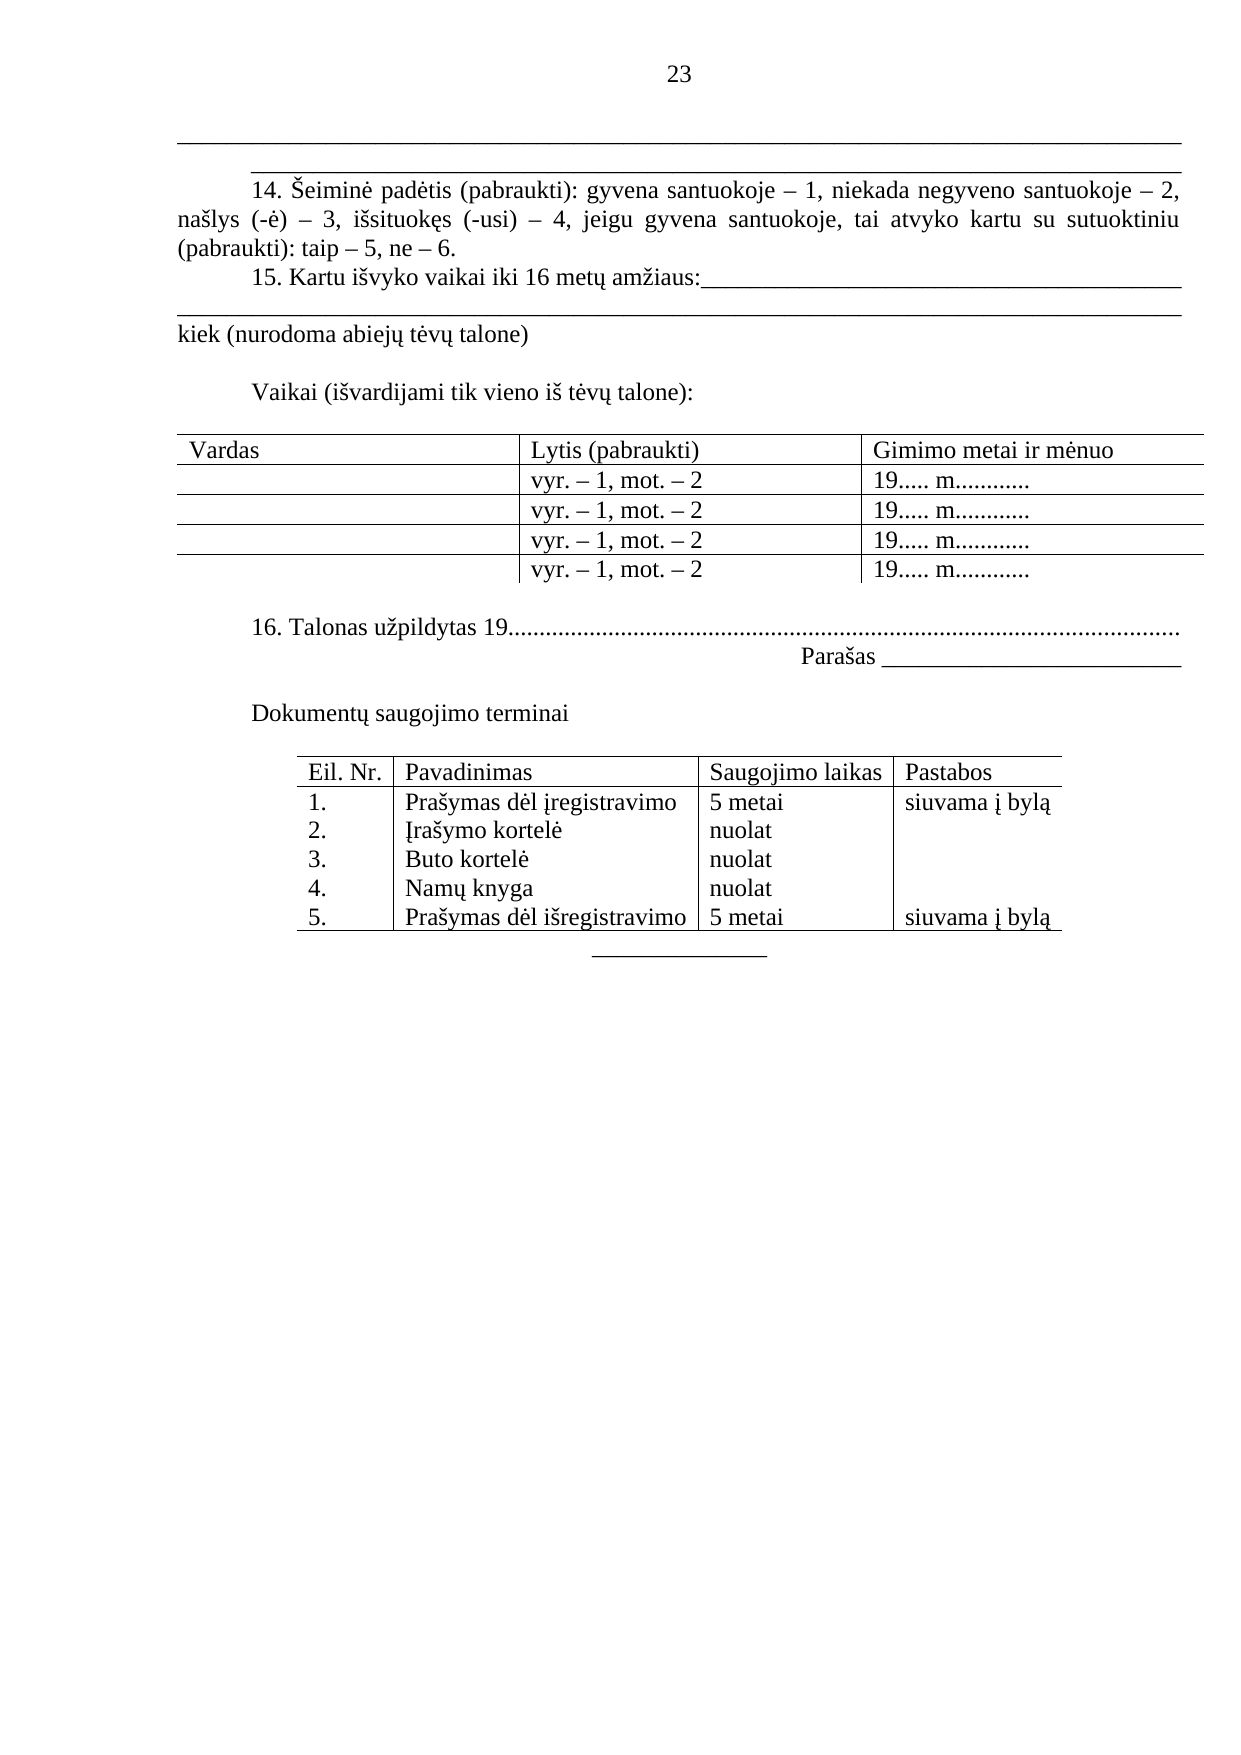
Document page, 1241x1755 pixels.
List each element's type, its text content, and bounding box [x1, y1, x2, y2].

table_cell [177, 555, 519, 583]
table_header Eil. Nr. [297, 757, 393, 786]
table_cell vyr. – 1, mot. – 2 [520, 555, 861, 583]
table_cell [177, 495, 519, 524]
table_header Lytis (pabraukti) [520, 435, 861, 464]
table_cell 19..... m............ [862, 555, 1204, 583]
table_header Vardas [177, 435, 519, 464]
table_cell 5 metai [699, 787, 893, 815]
table_header Pastabos [894, 757, 1062, 786]
table_cell 1. [297, 787, 393, 815]
table_header Saugojimo laikas [699, 757, 893, 786]
text Vaikai (išvardijami tik vieno iš tėvų talone): [177, 377, 1181, 406]
table_cell [177, 525, 519, 553]
table_cell Prašymas dėl išregistravimo [394, 902, 698, 930]
table_cell 4. [297, 873, 393, 902]
text 14. Šeiminė padėtis (pabraukti): gyvena santuokoje – 1, niekada negyveno santuokoje – 2, našlys (-ė) – 3, išsituokęs (-usi) – 4, jeigu gyvena santuokoje, tai atvyko kartu su sutuoktiniu (pabraukti): taip – 5, ne – 6. [177, 176, 1181, 262]
table_cell nuolat [699, 815, 893, 844]
table_cell vyr. – 1, mot. – 2 [520, 525, 861, 553]
table_cell siuvama į bylą [894, 787, 1062, 815]
table_header Pavadinimas [394, 757, 698, 786]
text kiek (nurodoma abiejų tėvų talone) [177, 319, 1181, 348]
text 16. Talonas užpildytas 19 [177, 612, 1181, 641]
table_cell [177, 465, 519, 494]
table_cell 5. [297, 902, 393, 930]
table_cell nuolat [699, 844, 893, 873]
table_cell Įrašymo kortelė [394, 815, 698, 844]
table_cell 3. [297, 844, 393, 873]
table_cell 19..... m............ [862, 525, 1204, 553]
table_cell vyr. – 1, mot. – 2 [520, 495, 861, 524]
text Parašas [177, 641, 1181, 669]
text Dokumentų saugojimo terminai [177, 698, 1181, 727]
table_cell nuolat [699, 873, 893, 902]
table_cell Prašymas dėl įregistravimo [394, 787, 698, 815]
table_cell siuvama į bylą [894, 902, 1062, 930]
text ______________ [177, 931, 1181, 960]
table_cell [894, 815, 1062, 844]
table_cell [894, 873, 1062, 902]
table_cell 19..... m............ [862, 465, 1204, 494]
text 15. Kartu išvyko vaikai iki 16 metų amžiaus: [177, 262, 1181, 291]
table_cell vyr. – 1, mot. – 2 [520, 465, 861, 494]
table_cell 2. [297, 815, 393, 844]
table_cell Buto kortelė [394, 844, 698, 873]
table_header Gimimo metai ir mėnuo [862, 435, 1204, 464]
table_cell 19..... m............ [862, 495, 1204, 524]
table_cell Namų knyga [394, 873, 698, 902]
table_cell [894, 844, 1062, 873]
table_cell 5 metai [699, 902, 893, 930]
